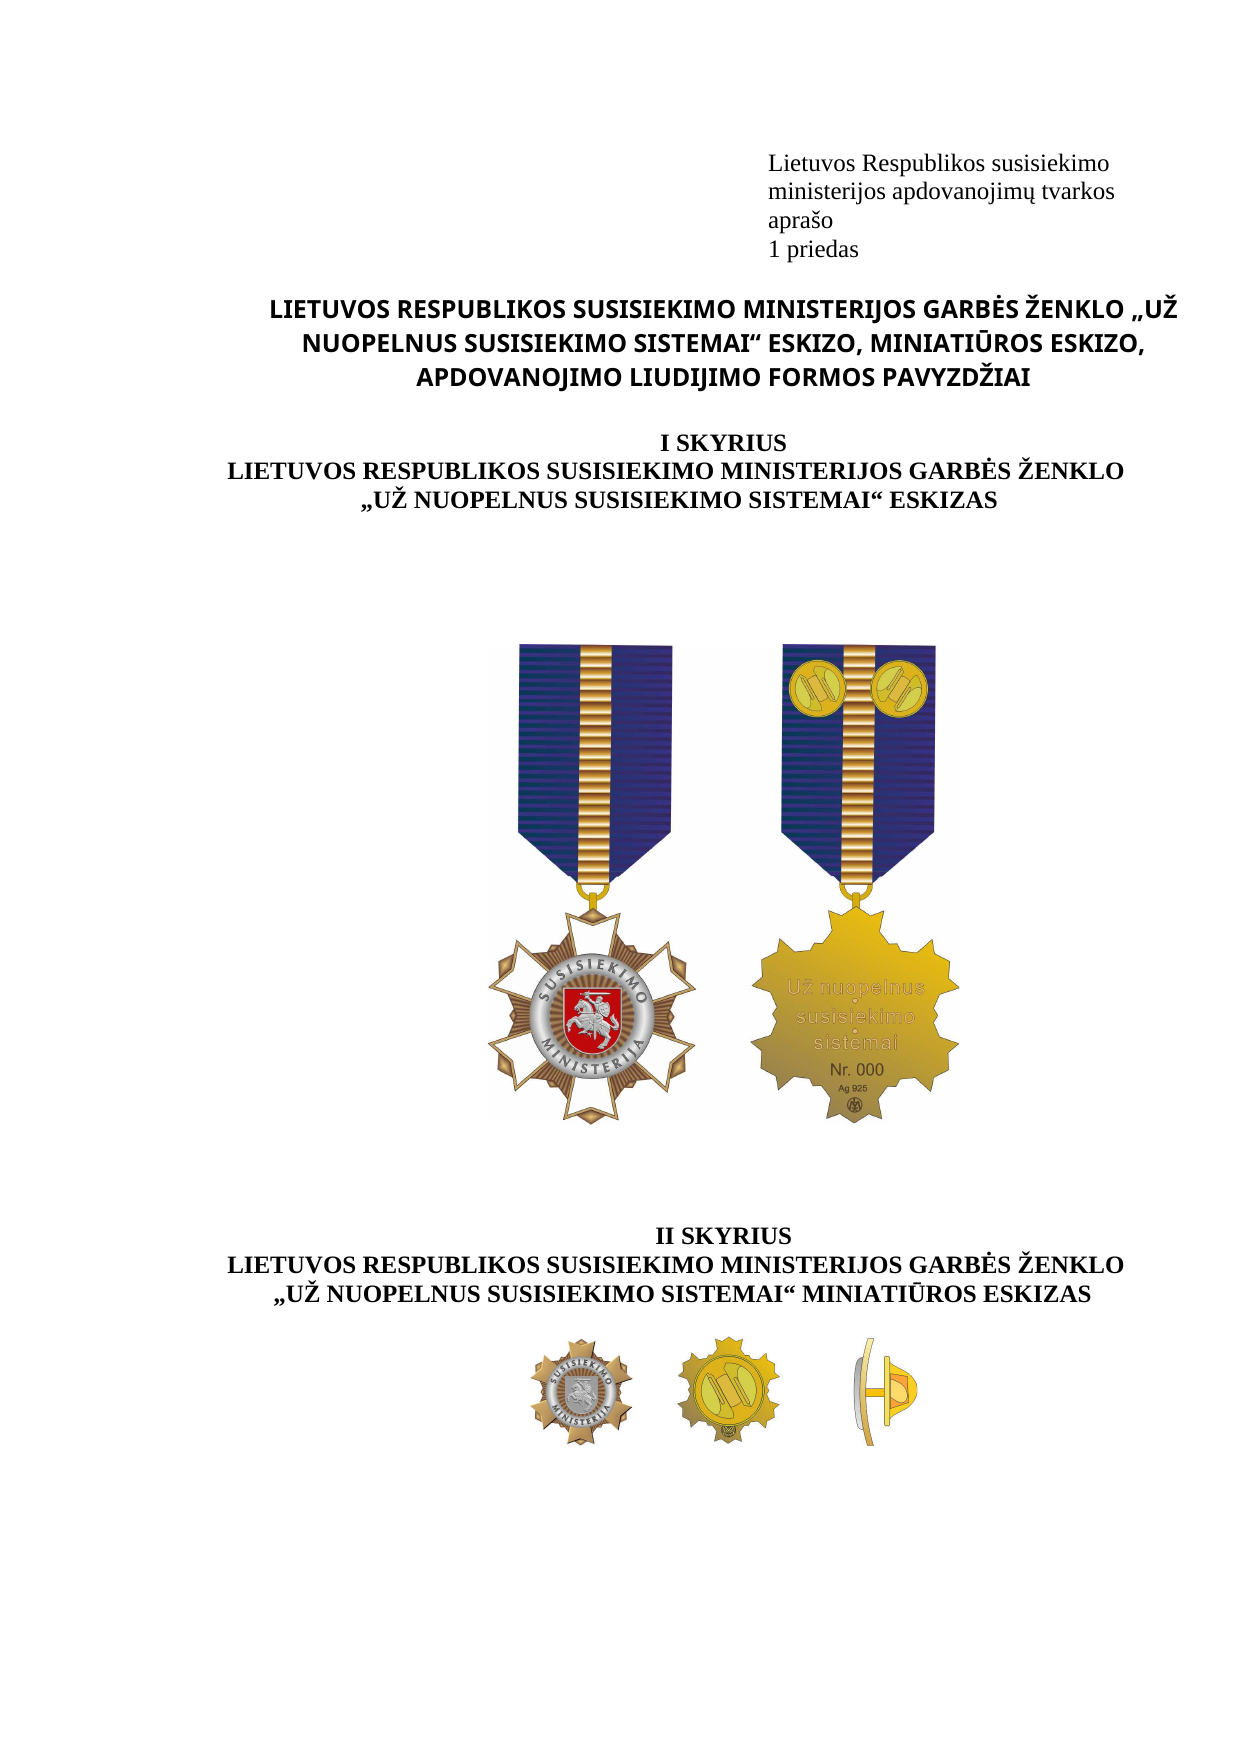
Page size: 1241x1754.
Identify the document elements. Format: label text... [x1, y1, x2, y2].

text „UŽ NUOPELNUS SUSISIEKIMO SISTEMAI“ ESKIZAS [177, 485, 1181, 514]
text LIETUVOS RESPUBLIKOS SUSISIEKIMO MINISTERIJOS GARBĖS ŽENKLO „UŽ NUOPELNUS SUSISIEKIMO SISTEMAI“ ESKIZO, MINIATIŪROS ESKIZO, APDOVANOJIMO LIUDIJIMO FORMOS PAVYZDŽIAI [266, 291, 1181, 393]
text LIETUVOS RESPUBLIKOS SUSISIEKIMO MINISTERIJOS GARBĖS ŽENKLO [177, 456, 1181, 485]
text I SKYRIUS [266, 428, 1181, 456]
text 1 priedas [177, 234, 1181, 263]
text Lietuvos Respublikos susisiekimo ministerijos apdovanojimų tvarkos aprašo [768, 148, 1181, 234]
text LIETUVOS RESPUBLIKOS SUSISIEKIMO MINISTERIJOS GARBĖS ŽENKLO [177, 1250, 1181, 1279]
text „UŽ NUOPELNUS SUSISIEKIMO SISTEMAI“ MINIATIŪROS ESKIZAS [177, 1279, 1181, 1308]
text II SKYRIUS [266, 1221, 1181, 1250]
